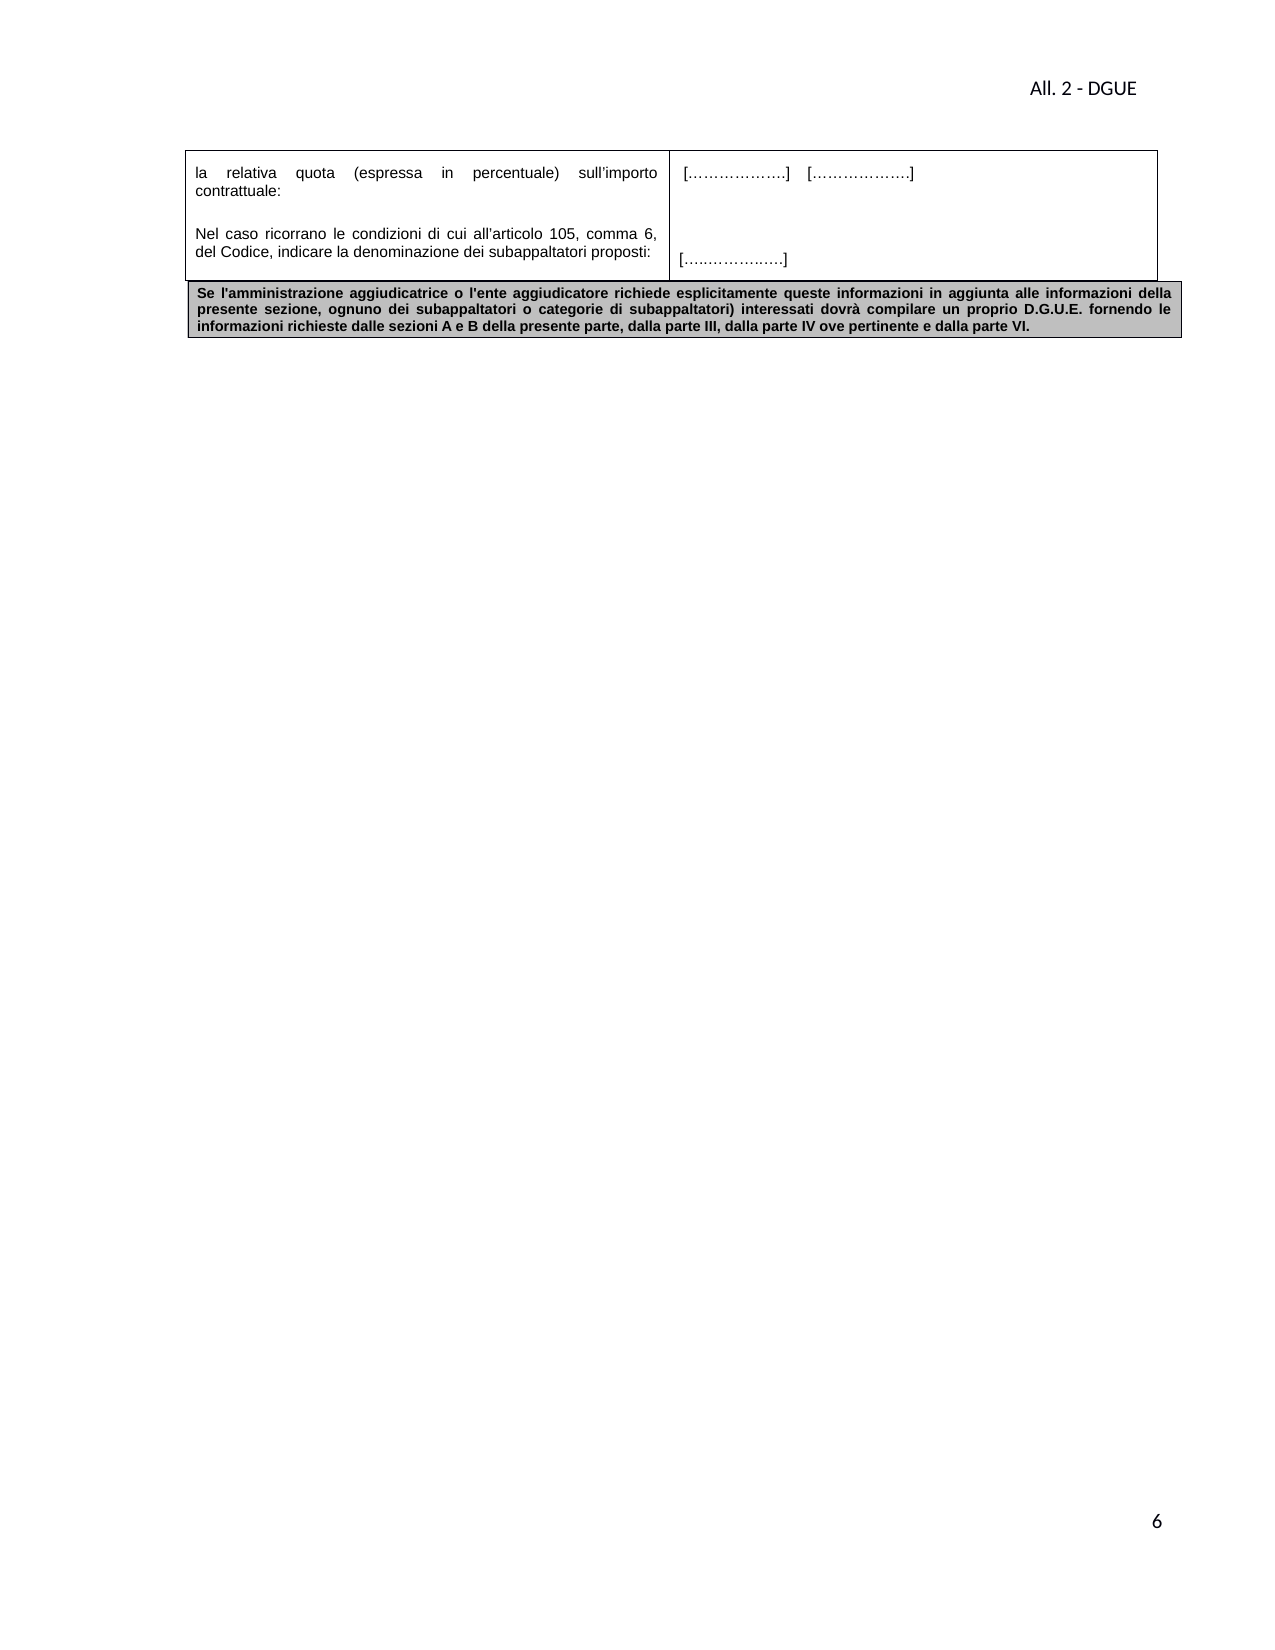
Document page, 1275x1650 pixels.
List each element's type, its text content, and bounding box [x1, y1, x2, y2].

title Se l'amministrazione aggiudicatrice o l'ente aggiudicatore richiede esplicitamente queste informazioni in aggiunta alle informazioni della presente sezione, ognuno dei subappaltatori o categorie di subappaltatori) interessati dovrà compilare un proprio D.G.U.E. fornendo le informazioni richieste dalle sezioni A e B della presente parte, dalla parte III, dalla parte IV ove pertinente e dalla parte VI. [189, 282, 1181, 337]
table_cell [……………….] [……………….] […..………..….] [670, 151, 1157, 280]
table_cell la relativa quota (espressa in percentuale) sull’importo contrattuale: Nel caso ricorrano le condizioni di cui all’articolo 105, comma 6, del Codice, indicare la denominazione dei subappaltatori proposti: [186, 151, 669, 280]
